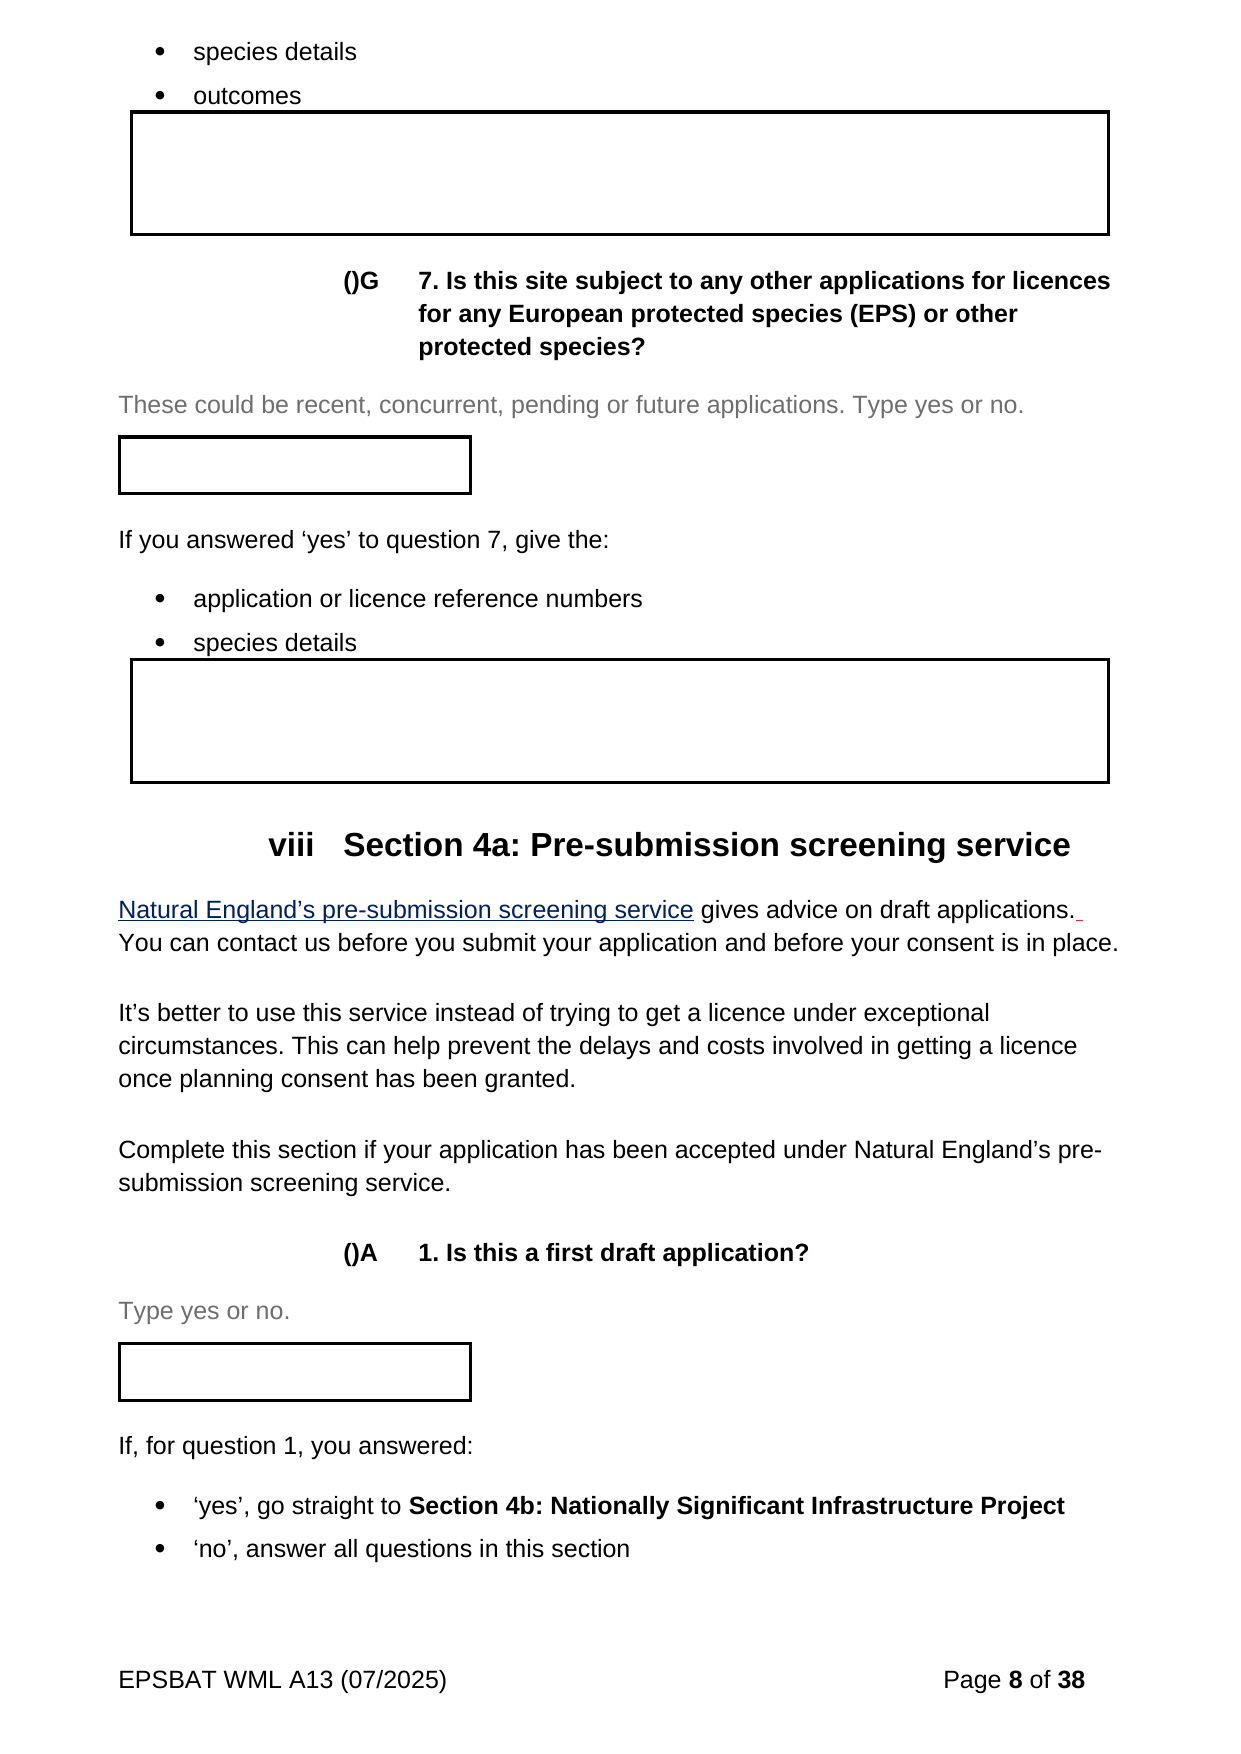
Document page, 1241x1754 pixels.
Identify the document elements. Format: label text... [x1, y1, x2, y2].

text Complete this section if your application has been accepted under Natural England’s pre-submission screening service. [118, 1135, 1122, 1196]
list species details [156, 35, 1122, 67]
list ‘yes’, go straight to Section 4b: Nationally Significant Infrastructure Project [156, 1489, 1122, 1520]
text If, for question 1, you answered: [118, 1431, 1122, 1460]
text Natural England’s pre-submission screening service gives advice on draft applications. You can contact us before you submit your application and before your consent is in place. [118, 894, 1122, 956]
subtitle 1. Is this a first draft application? [343, 1238, 1122, 1267]
list species details [156, 626, 1122, 658]
text If you answered ‘yes’ to question 7, give the: [118, 524, 1122, 553]
subtitle Section 4a: Pre-submission screening service [268, 825, 1122, 864]
list ‘no’, answer all questions in this section [156, 1533, 1122, 1564]
list outcomes [156, 79, 1122, 110]
text Type yes or no. [118, 1296, 1122, 1325]
text It’s better to use this service instead of trying to get a licence under exceptional circumstances. This can help prevent the delays and costs involved in getting a licence once planning consent has been granted. [118, 998, 1122, 1093]
text These could be recent, concurrent, pending or future applications. Type yes or no. [118, 390, 1122, 418]
list application or licence reference numbers [156, 583, 1122, 614]
subtitle 7. Is this site subject to any other applications for licences for any European protected species (EPS) or other protected species? [343, 266, 1122, 361]
